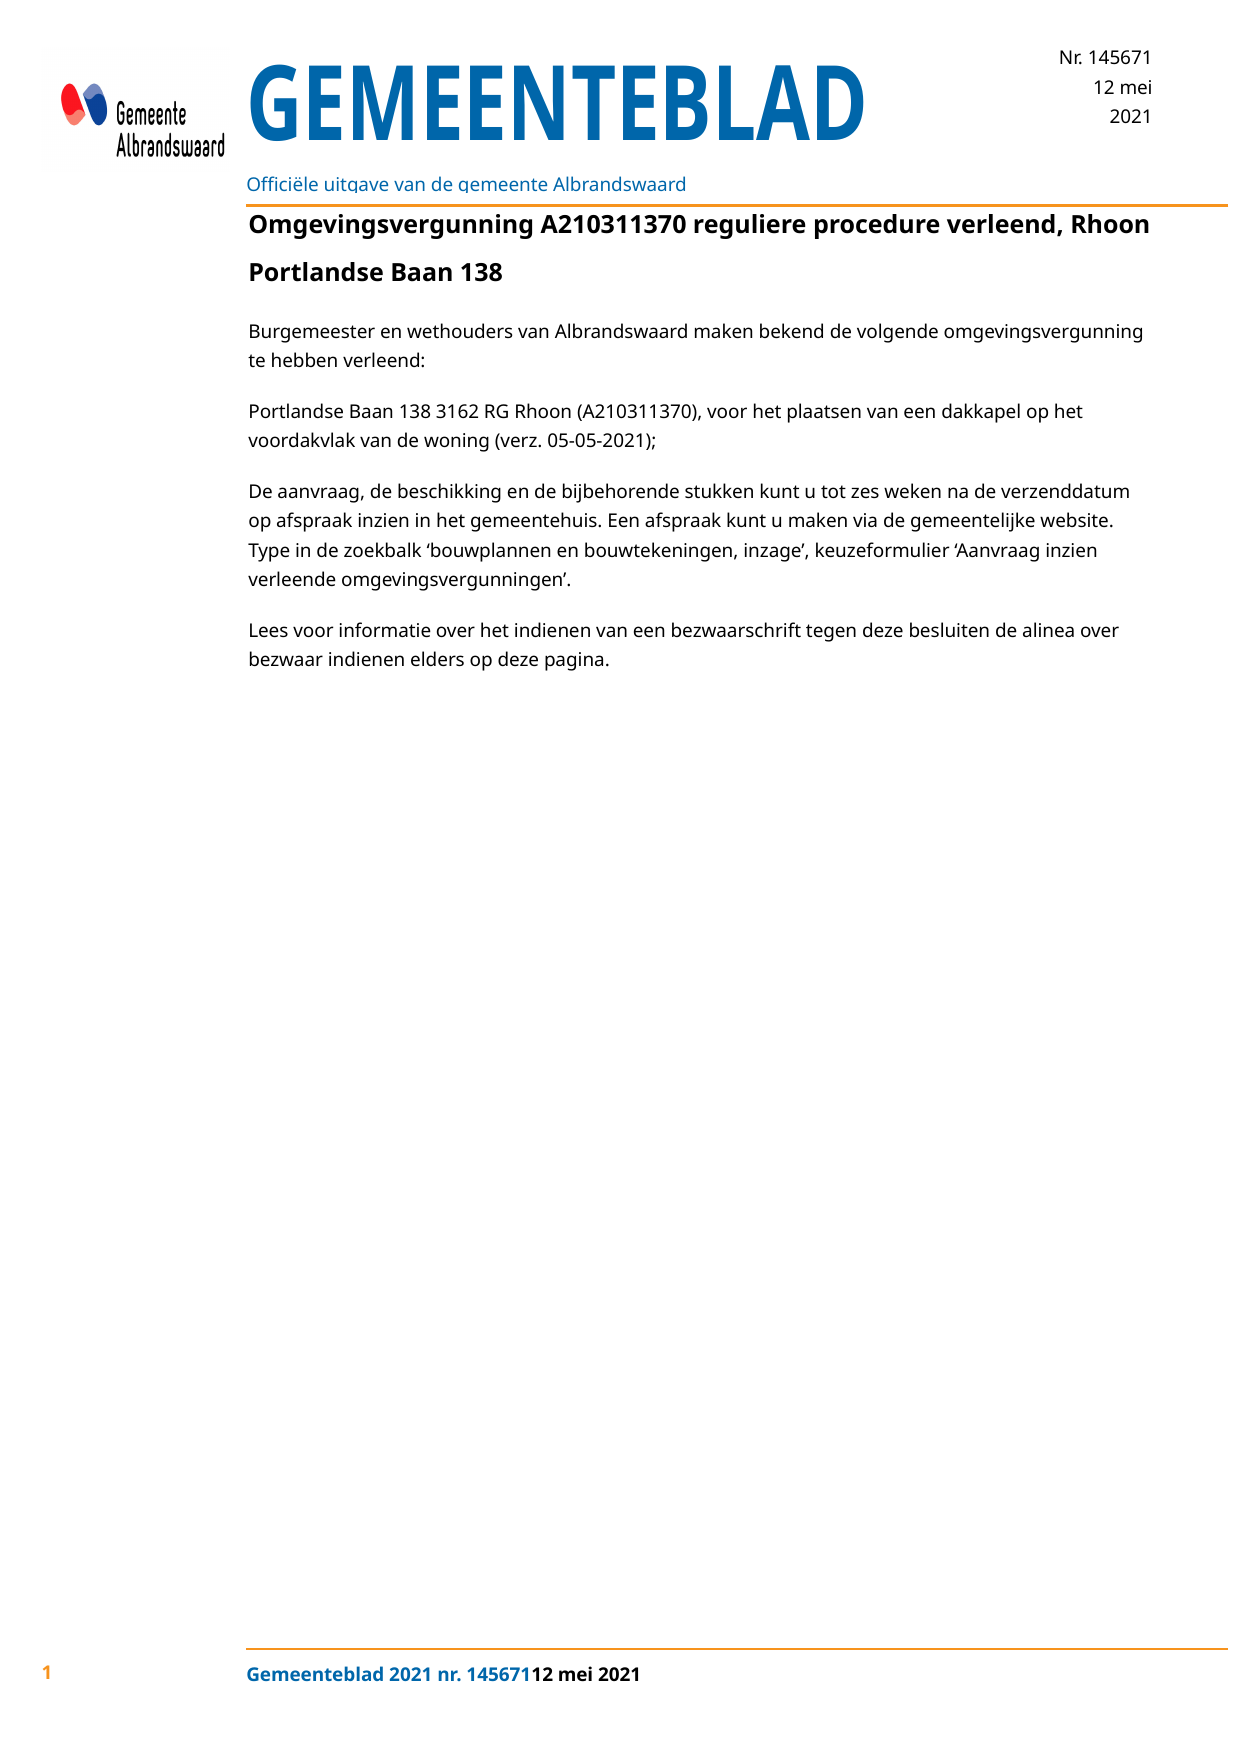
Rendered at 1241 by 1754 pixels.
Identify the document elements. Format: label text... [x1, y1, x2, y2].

text Portlandse Baan 138 3162 RG Rhoon (A210311370), voor het plaatsen van een dakkapel op het voordakvlak van de woning (verz. 05-05-2021); [248, 398, 1152, 453]
text Burgemeester en wethouders van Albrandswaard maken bekend de volgende omgevingsvergunning te hebben verleend: [248, 318, 1152, 373]
text Omgevingsvergunning A210311370 reguliere procedure verleend, Rhoon Portlandse Baan 138 [248, 207, 1152, 288]
picture [41, 47, 231, 172]
text Lees voor informatie over het indienen van een bezwaarschrift tegen deze besluiten de alinea over bezwaar indienen elders op deze pagina. [248, 617, 1152, 672]
text De aanvraag, de beschikking en de bijbehorende stukken kunt u tot zes weken na de verzenddatum op afspraak inzien in het gemeentehuis. Een afspraak kunt u maken via de gemeentelijke website. Type in de zoekbalk ‘bouwplannen en bouwtekeningen, inzage’, keuzeformulier ‘Aanvraag inzien verleende omgevingsvergunningen’. [248, 478, 1152, 592]
